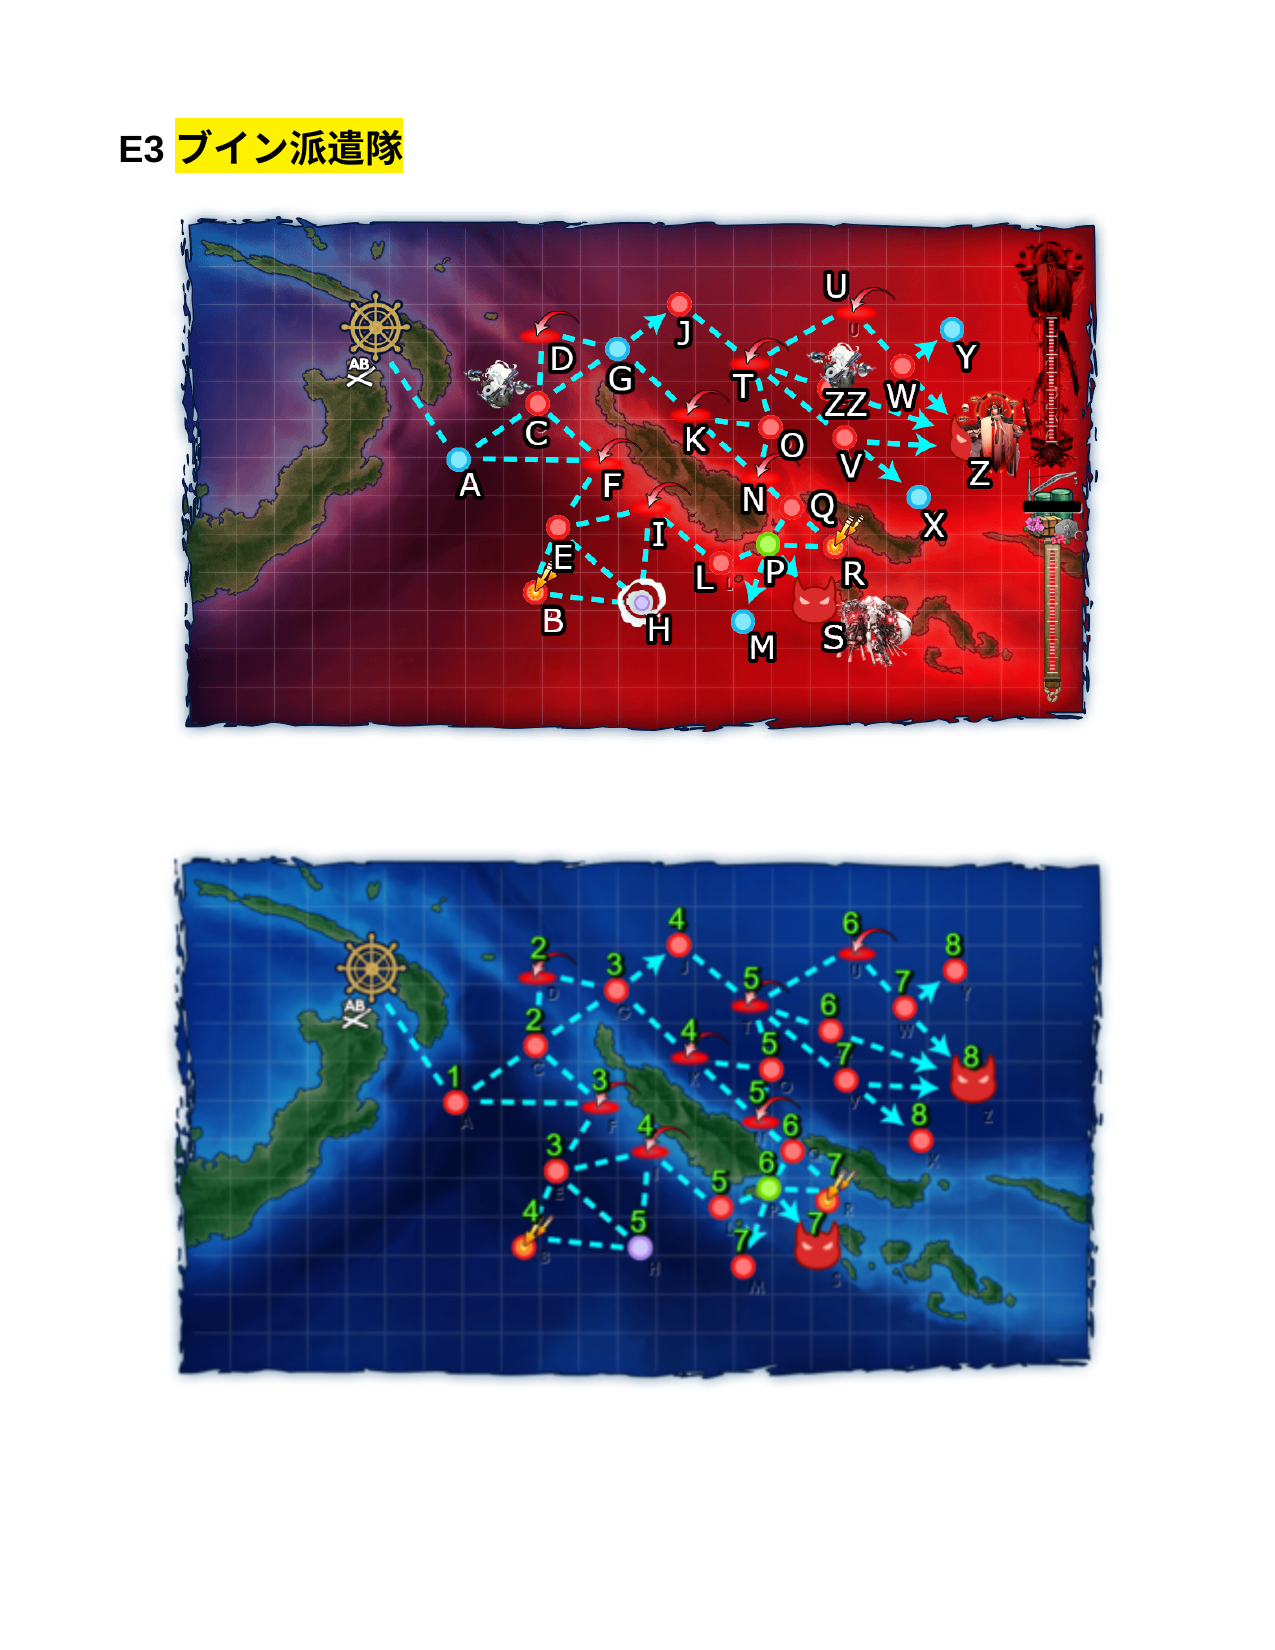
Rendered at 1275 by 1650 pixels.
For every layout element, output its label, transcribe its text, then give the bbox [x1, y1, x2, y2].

subtitle E3 ブイン派遣隊 [118, 118, 1157, 173]
picture [143, 825, 1132, 1419]
picture [149, 185, 1126, 771]
